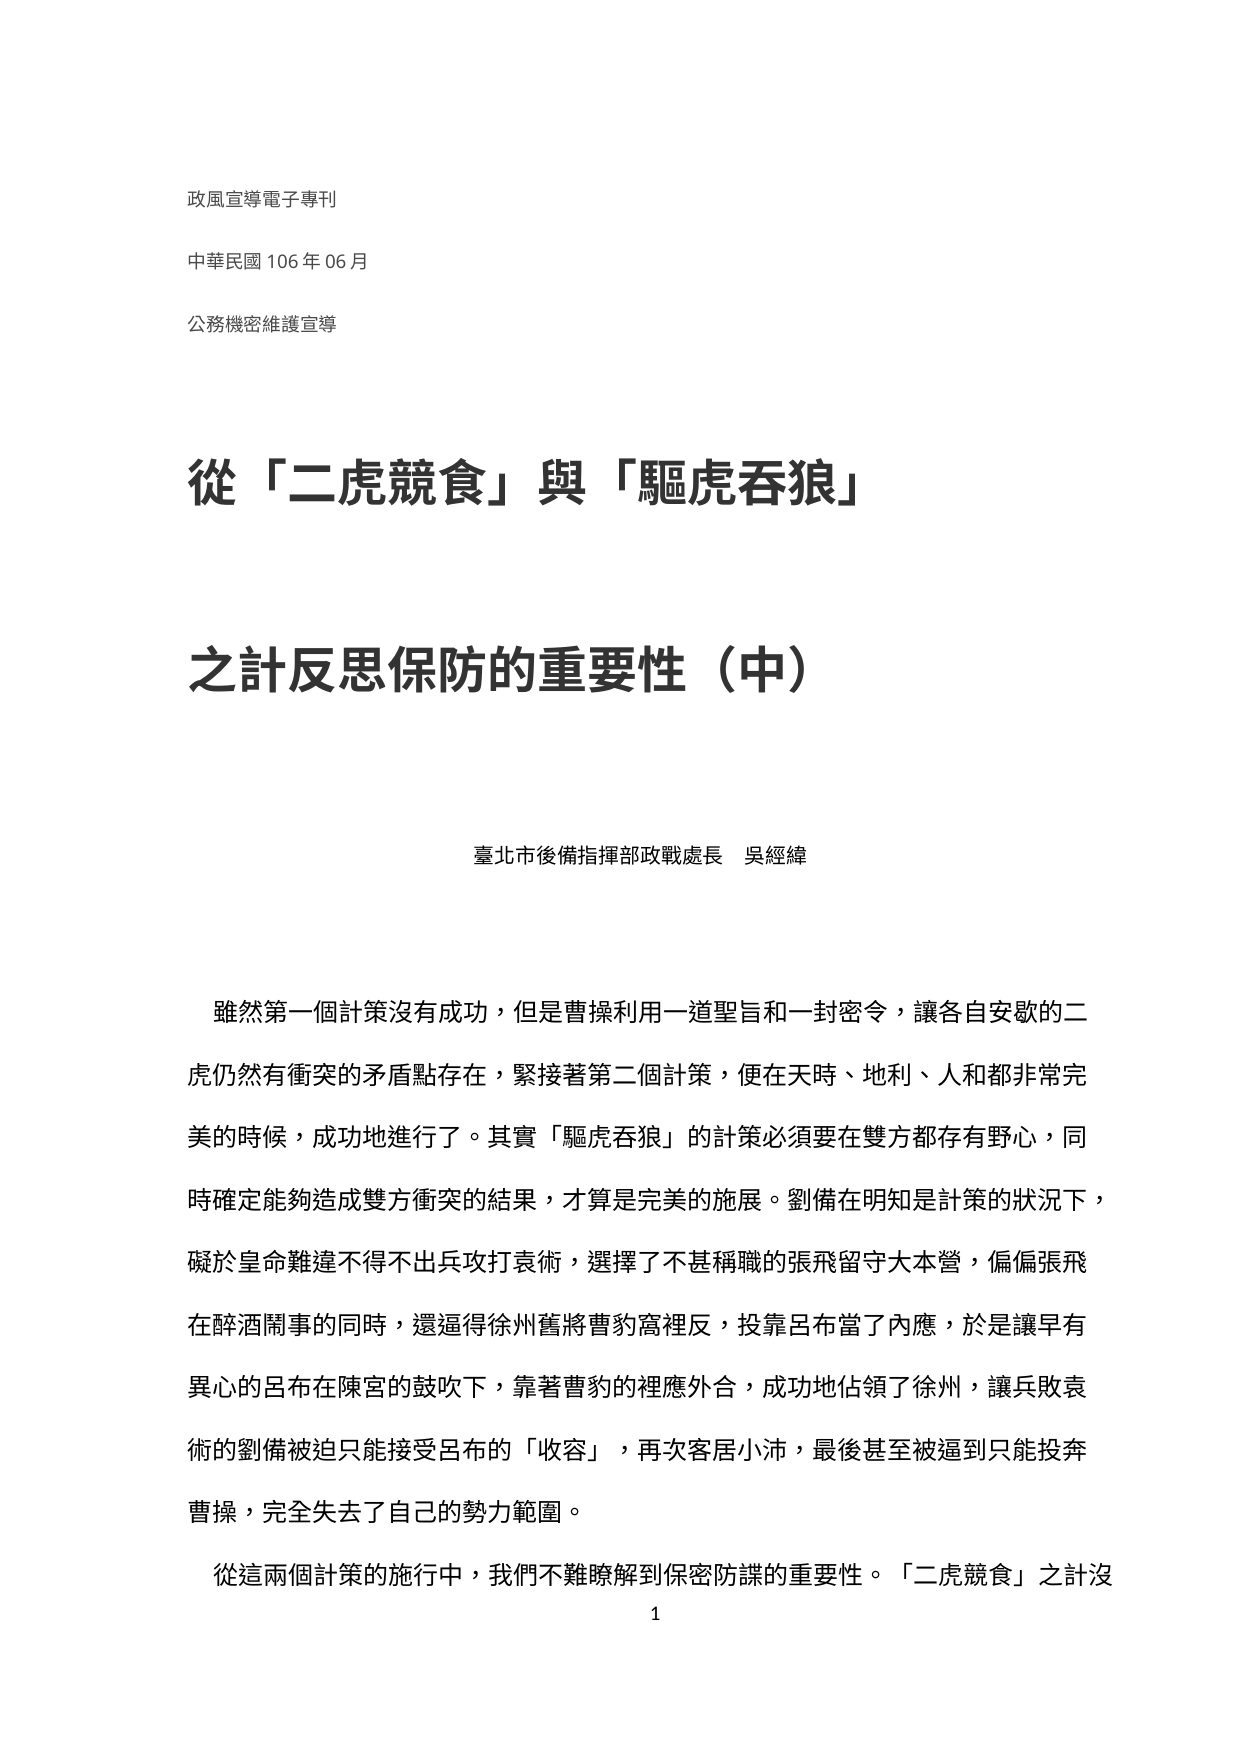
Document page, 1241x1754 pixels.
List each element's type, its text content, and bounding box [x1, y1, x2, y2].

text 政風宣導電子專刊 中華民國106年06月 公務機密維護宣導 [187, 157, 1122, 344]
text 臺北市後備指揮部政戰處長 吳經緯 [187, 782, 1122, 907]
text 從這兩個計策的施行中，我們不難瞭解到保密防諜的重要性。「二虎競食」之計沒 [187, 1532, 1122, 1594]
text 從「二虎競食」與「驅虎吞狼」 [187, 407, 1122, 532]
text 雖然第一個計策沒有成功，但是曹操利用一道聖旨和一封密令，讓各自安歇的二虎仍然有衝突的矛盾點存在，緊接著第二個計策，便在天時、地利、人和都非常完美的時候，成功地進行了。其實「驅虎吞狼」的計策必須要在雙方都存有野心，同時確定能夠造成雙方衝突的結果，才算是完美的施展。劉備在明知是計策的狀況下，礙於皇命難違不得不出兵攻打袁術，選擇了不甚稱職的張飛留守大本營，偏偏張飛在醉酒鬧事的同時，還逼得徐州舊將曹豹窩裡反，投靠呂布當了內應，於是讓早有異心的呂布在陳宮的鼓吹下，靠著曹豹的裡應外合，成功地佔領了徐州，讓兵敗袁術的劉備被迫只能接受呂布的「收容」，再次客居小沛，最後甚至被逼到只能投奔曹操，完全失去了自己的勢力範圍。 [187, 969, 1088, 1532]
text 之計反思保防的重要性（中） [187, 594, 1122, 719]
